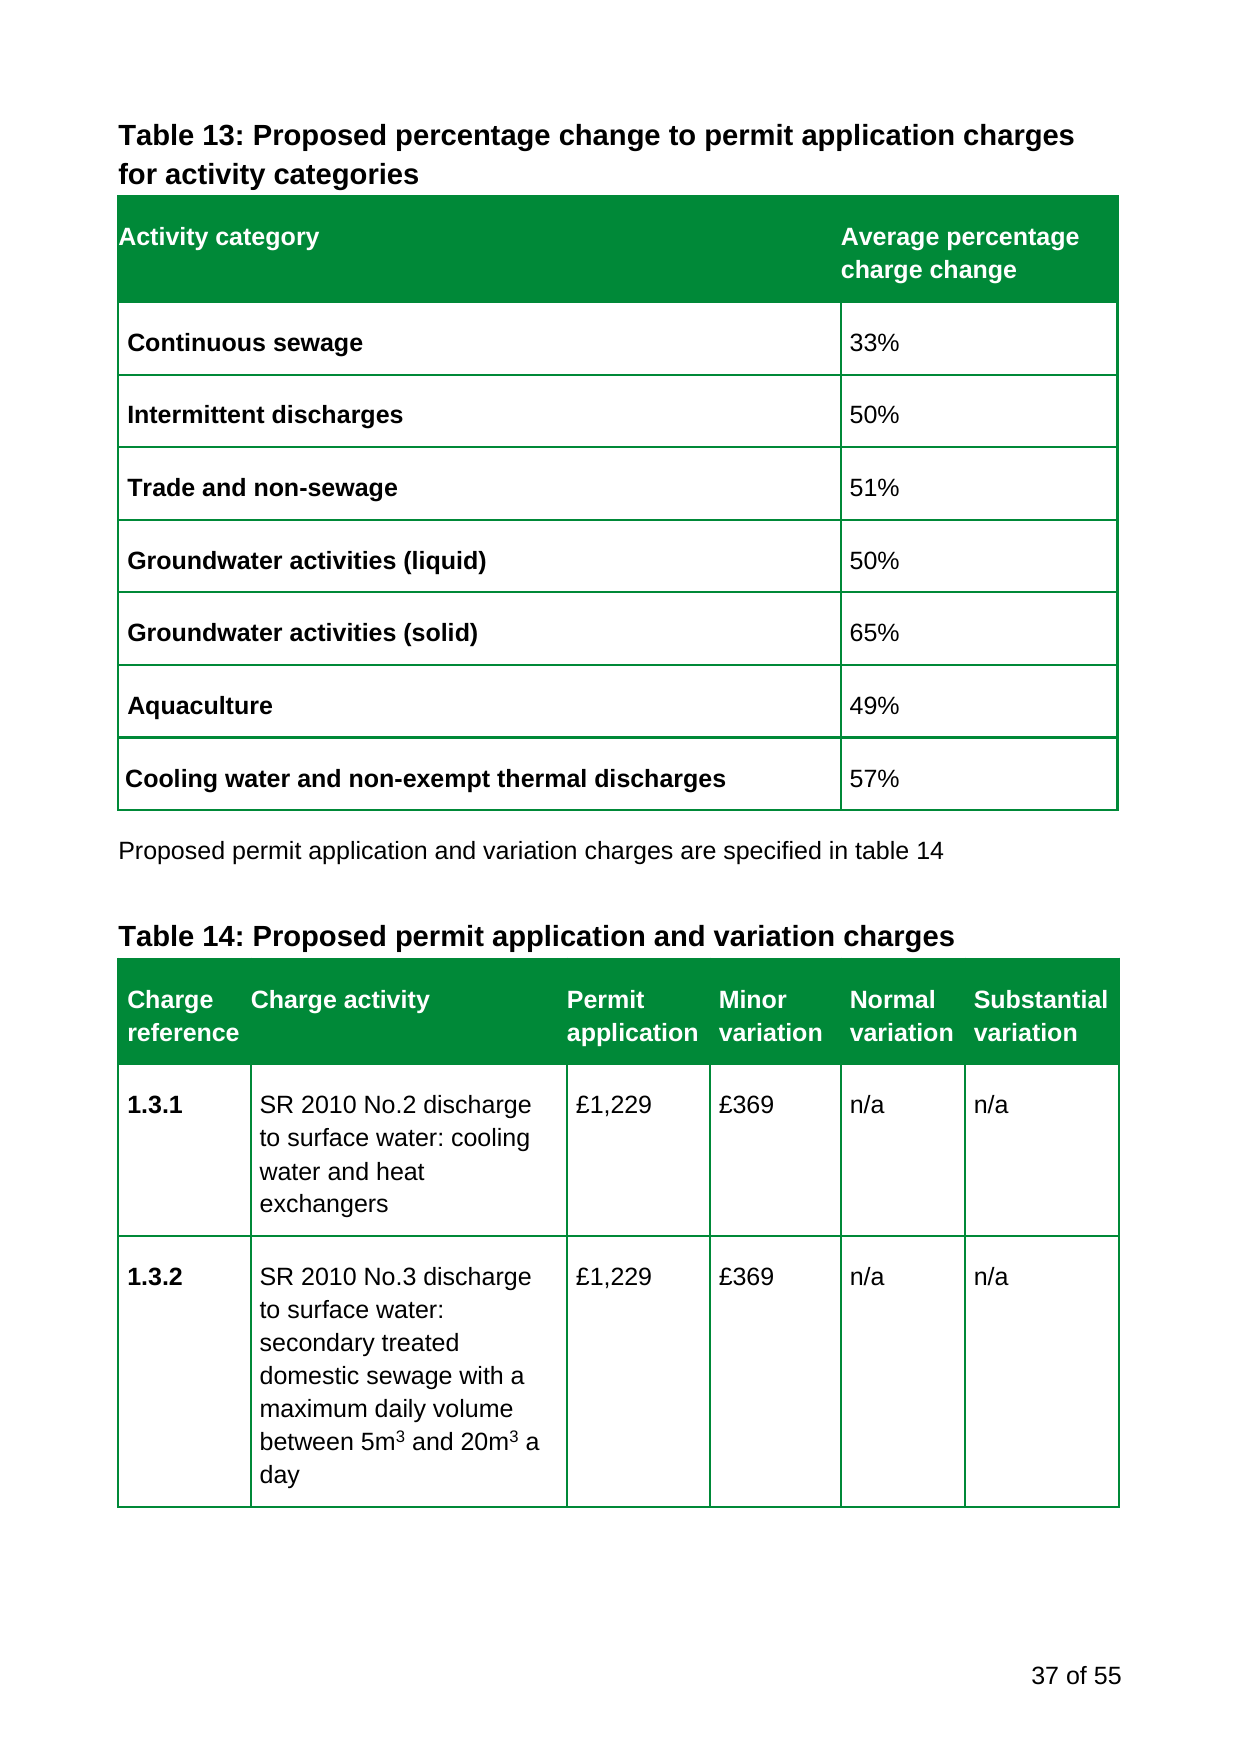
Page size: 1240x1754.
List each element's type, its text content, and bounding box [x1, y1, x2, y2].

table_cell n/a [966, 1065, 1118, 1235]
table_cell Continuous sewage [119, 303, 840, 373]
table_header Activity category [119, 197, 840, 301]
table_cell £369 [711, 1065, 840, 1235]
table_header Charge activity [252, 960, 566, 1063]
table_cell £369 [711, 1237, 840, 1506]
table_cell Cooling water and non-exempt thermal discharges [119, 739, 840, 809]
table_header Normal variation [842, 960, 964, 1063]
table_cell 1.3.1 [119, 1065, 250, 1235]
table_cell £1,229 [568, 1237, 709, 1506]
table_header Charge reference [119, 960, 250, 1063]
table_cell 33% [842, 303, 1116, 373]
table_cell £1,229 [568, 1065, 709, 1235]
table_cell n/a [842, 1065, 964, 1235]
table_cell Groundwater activities (solid) [119, 593, 840, 664]
subtitle Table 14: Proposed permit application and variation charges [118, 919, 1121, 953]
table_cell Trade and non-sewage [119, 448, 840, 519]
table_cell 1.3.2 [119, 1237, 250, 1506]
table_header Permit application [568, 960, 709, 1063]
table_cell Intermittent discharges [119, 376, 840, 446]
table_cell 51% [842, 448, 1116, 519]
table_cell Aquaculture [119, 666, 840, 736]
table_cell n/a [842, 1237, 964, 1506]
table_cell 57% [842, 739, 1116, 809]
table_cell SR 2010 No.3 discharge to surface water: secondary treated domestic sewage with a maximum daily volume between 5m3 and 20m3 a day [252, 1237, 566, 1506]
table_cell 49% [842, 666, 1116, 736]
table_header Average percentage charge change [842, 197, 1116, 301]
table_header Minor variation [711, 960, 840, 1063]
text Proposed permit application and variation charges are specified in table 14 [118, 836, 1121, 865]
table_cell SR 2010 No.2 discharge to surface water: cooling water and heat exchangers [252, 1065, 566, 1235]
subtitle Table 13: Proposed percentage change to permit application charges for activity categories [118, 118, 1121, 190]
table_cell n/a [966, 1237, 1118, 1506]
table_header Substantial variation [966, 960, 1118, 1063]
table_cell 65% [842, 593, 1116, 664]
table_cell Groundwater activities (liquid) [119, 521, 840, 591]
table_cell 50% [842, 521, 1116, 591]
table_cell 50% [842, 376, 1116, 446]
